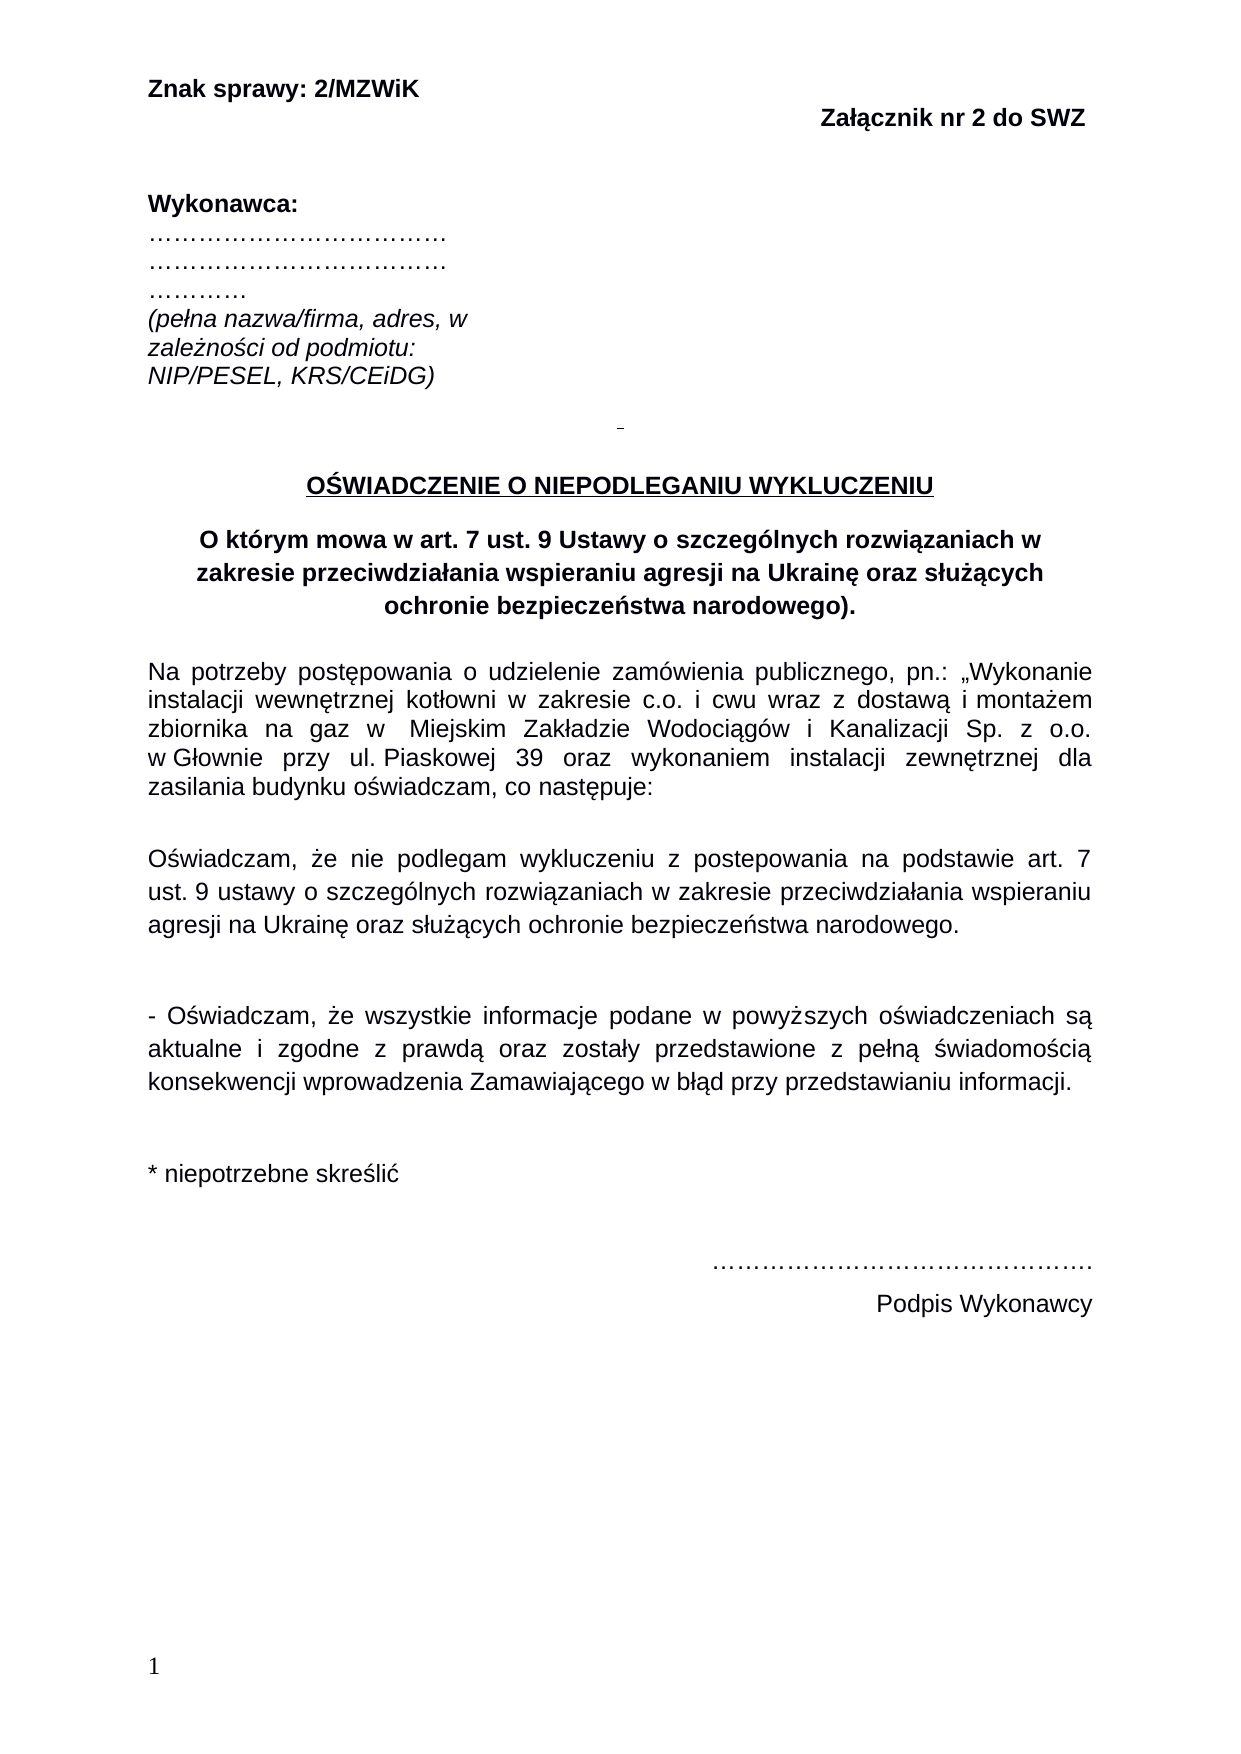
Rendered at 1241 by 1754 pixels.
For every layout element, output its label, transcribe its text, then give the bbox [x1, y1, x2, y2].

text Oświadczam, że nie podlegam wykluczeniu z postepowania na podstawie art. 7 ust. 9 ustawy o szczególnych rozwiązaniach w zakresie przeciwdziałania wspieraniu agresji na Ukrainę oraz służących ochronie bezpieczeństwa narodowego. [148, 843, 1093, 938]
text Wykonawca: [148, 189, 1093, 218]
text ………………………………………………………………………… [148, 218, 472, 304]
text Znak sprawy: 2/MZWiK [148, 74, 1093, 103]
text * niepotrzebne skreślić [148, 1159, 1093, 1188]
text OŚWIADCZENIE O NIEPODLEGANIU WYKLUCZENIU [148, 471, 1093, 499]
text O którym mowa w art. 7 ust. 9 Ustawy o szczególnych rozwiązaniach w zakresie przeciwdziałania wspieraniu agresji na Ukrainę oraz służących ochronie bezpieczeństwa narodowego). [148, 524, 1093, 619]
text Podpis Wykonawcy [148, 1289, 1093, 1318]
text - Oświadczam, że wszystkie informacje podane w powyższych oświadczeniach są aktualne i zgodne z prawdą oraz zostały przedstawione z pełną świadomością konsekwencji wprowadzenia Zamawiającego w błąd przy przedstawianiu informacji. [148, 1001, 1093, 1095]
text (pełna nazwa/firma, adres, w zależności od podmiotu: NIP/PESEL, KRS/CEiDG) [148, 304, 472, 390]
text ………………………………………. [148, 1246, 1093, 1274]
text Załącznik nr 2 do SWZ [148, 103, 1093, 131]
text Na potrzeby postępowania o udzielenie zamówienia publicznego, pn.: „Wykonanie instalacji wewnętrznej kotłowni w zakresie c.o. i cwu wraz z dostawą i montażem zbiornika na gaz w Miejskim Zakładzie Wodociągów i Kanalizacji Sp. z o.o. w Głownie przy ul. Piaskowej 39 oraz wykonaniem instalacji zewnętrznej dla zasilania budynku oświadczam, co następuje: [148, 657, 1093, 800]
